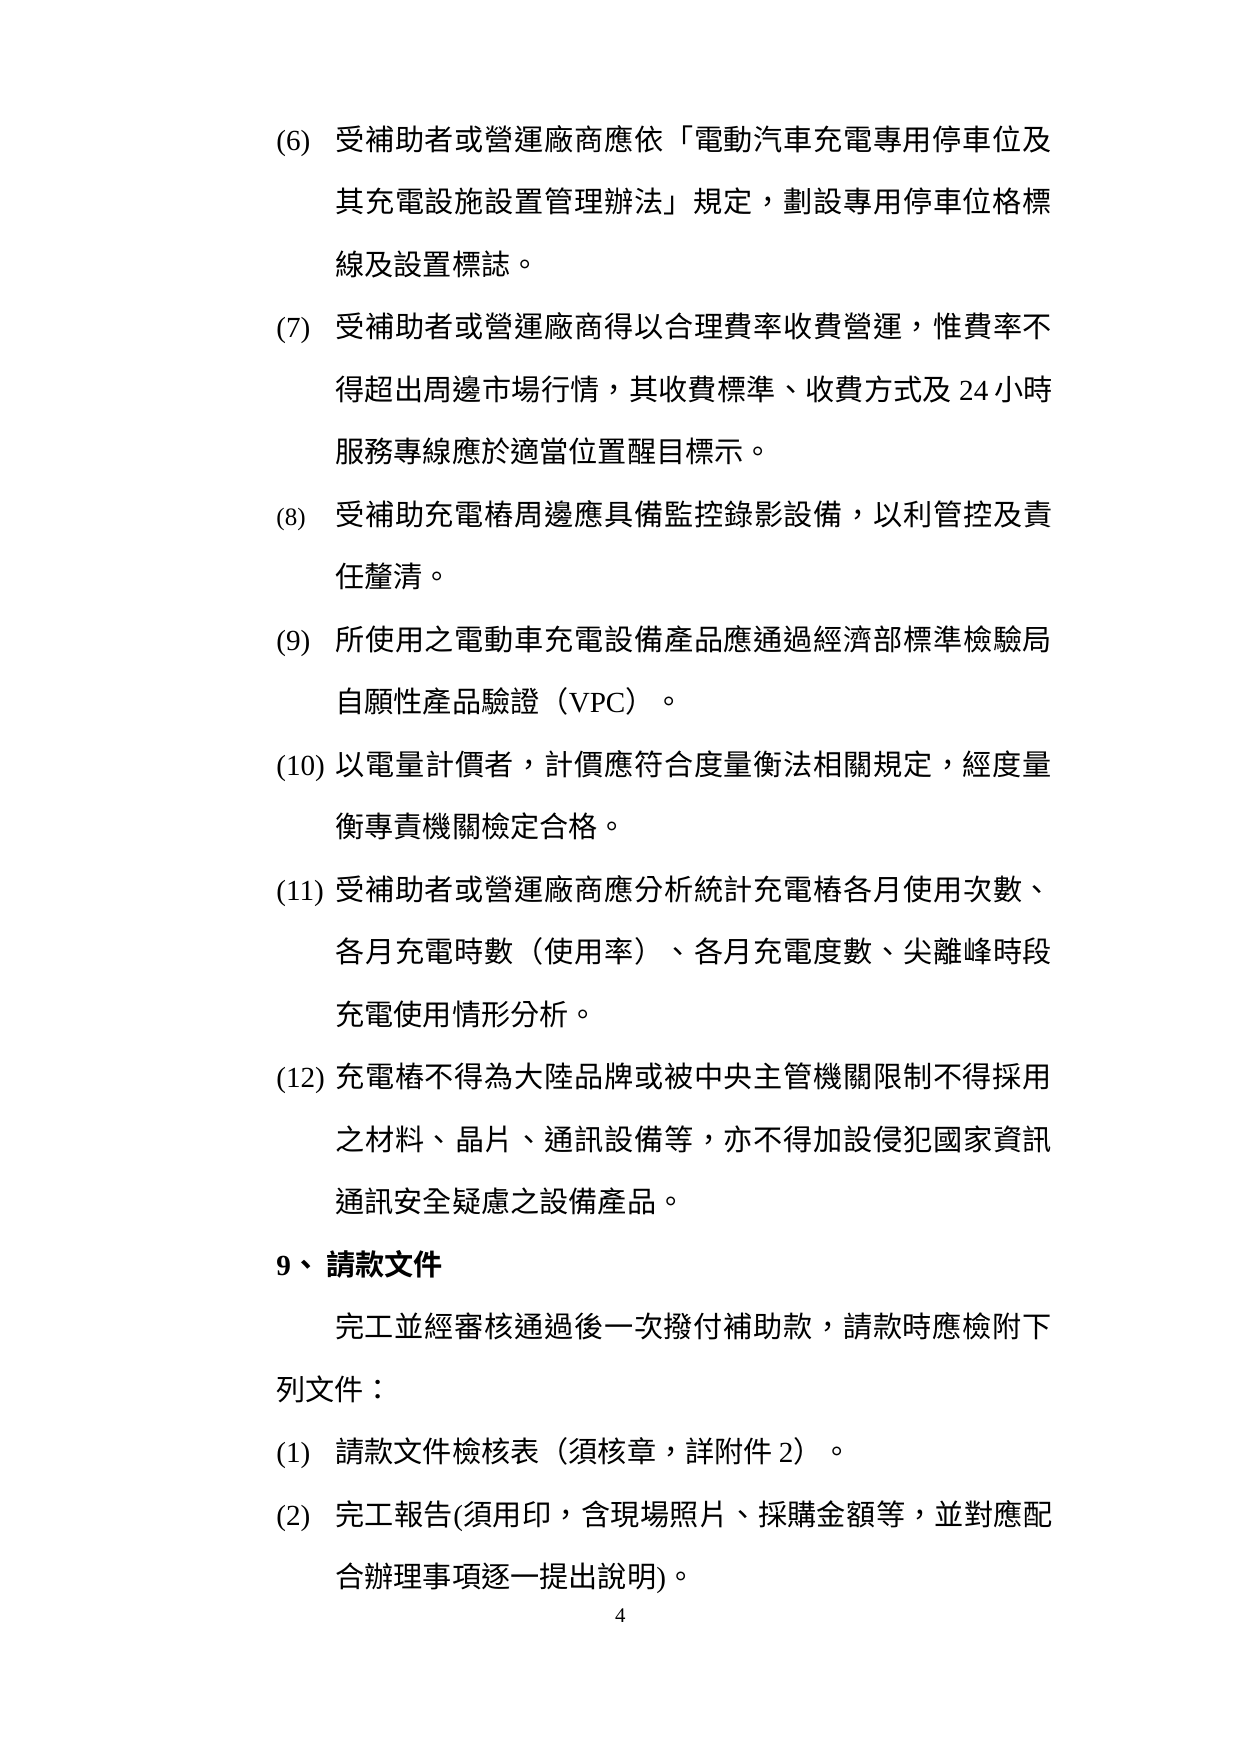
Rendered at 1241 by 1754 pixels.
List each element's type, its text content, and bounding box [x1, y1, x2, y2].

list 充電樁不得為大陸品牌或被中央主管機關限制不得採用之材料、晶片、通訊設備等，亦不得加設侵犯國家資訊通訊安全疑慮之設備產品。 [276, 1033, 1053, 1221]
list 所使用之電動車充電設備產品應通過經濟部標準檢驗局自願性產品驗證（VPC）。 [276, 596, 1053, 721]
text 完工並經審核通過後一次撥付補助款，請款時應檢附下列文件： [276, 1283, 1053, 1408]
list 完工報告(須用印，含現場照片、採購金額等，並對應配合辦理事項逐一提出說明)。 [276, 1471, 1053, 1596]
list 受補助者或營運廠商應分析統計充電樁各月使用次數、各月充電時數（使用率）、各月充電度數、尖離峰時段充電使用情形分析。 [276, 846, 1053, 1033]
list 受補助者或營運廠商應依「電動汽車充電專用停車位及其充電設施設置管理辦法」規定，劃設專用停車位格標線及設置標誌。 [276, 96, 1053, 283]
list 以電量計價者，計價應符合度量衡法相關規定，經度量衡專責機關檢定合格。 [276, 721, 1053, 846]
list 受補助者或營運廠商得以合理費率收費營運，惟費率不得超出周邊市場行情，其收費標準、收費方式及24小時服務專線應於適當位置醒目標示。 [276, 283, 1053, 471]
list 請款文件 [276, 1221, 1053, 1283]
list 請款文件檢核表（須核章，詳附件2）。 [276, 1408, 1053, 1471]
list 受補助充電樁周邊應具備監控錄影設備，以利管控及責任釐清。 [276, 471, 1053, 596]
